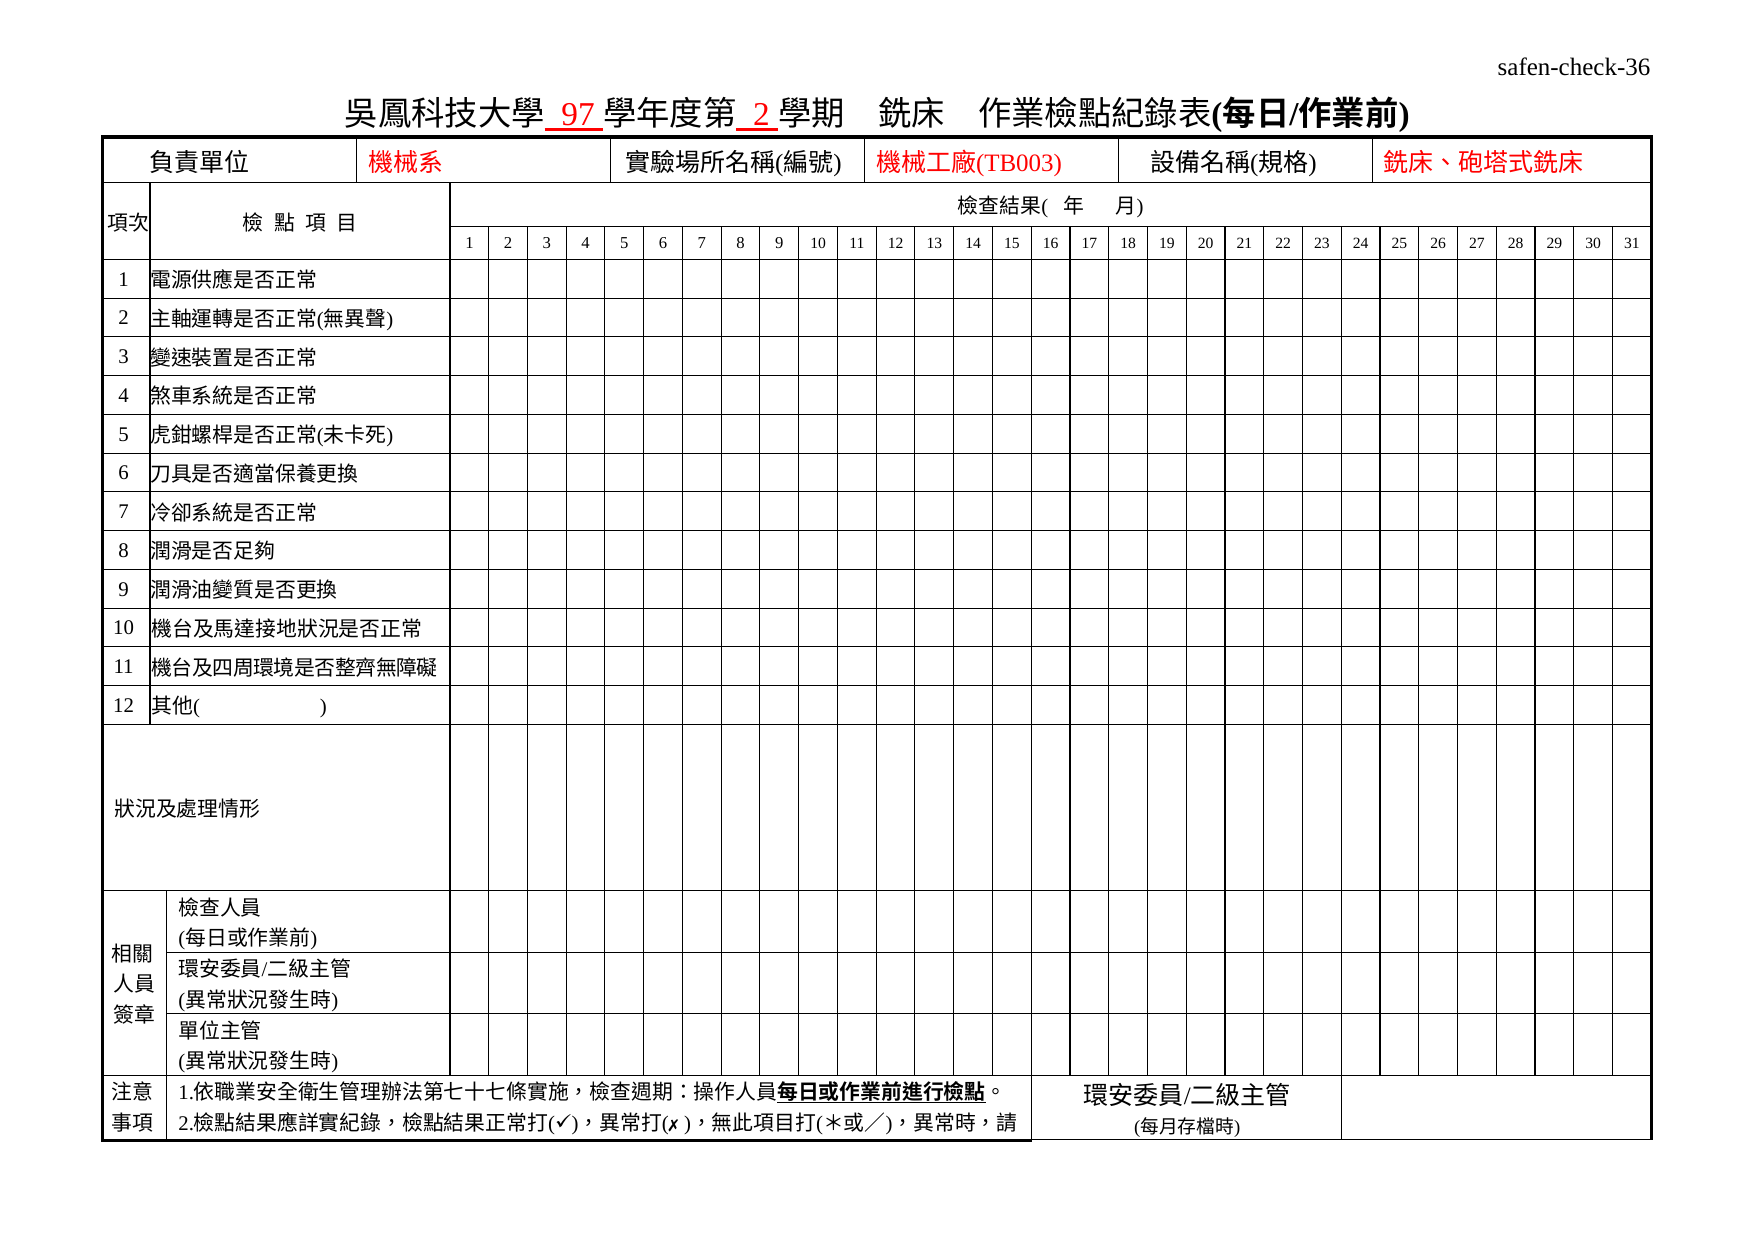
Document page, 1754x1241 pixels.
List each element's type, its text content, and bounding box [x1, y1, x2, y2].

table_cell [605, 725, 643, 890]
table_cell [605, 953, 643, 1013]
table_cell [1187, 1014, 1224, 1074]
table_cell [1342, 725, 1379, 890]
table_cell [1264, 647, 1302, 685]
table_cell [1148, 337, 1186, 375]
table_cell 10 [104, 609, 149, 646]
table_cell 2 [489, 227, 527, 259]
table_cell [1381, 376, 1418, 414]
table_cell [722, 454, 759, 491]
table_cell [1264, 492, 1302, 530]
table_cell [1303, 609, 1341, 646]
table_cell [567, 891, 604, 952]
table_cell [644, 1014, 682, 1074]
table_cell [722, 260, 759, 297]
table_cell [1303, 725, 1341, 890]
table_cell [644, 953, 682, 1013]
table_cell [489, 415, 527, 452]
table_cell [1497, 299, 1534, 336]
table_cell [528, 1014, 566, 1074]
table_cell [1187, 725, 1224, 890]
table_cell 4 [567, 227, 604, 259]
table_cell [1342, 686, 1379, 724]
table_cell [838, 299, 876, 336]
table_cell [760, 609, 798, 646]
table_cell [1574, 260, 1612, 297]
table_cell 檢 點 項 目 [151, 183, 449, 259]
table_cell [1187, 454, 1224, 491]
table_cell 1.依職業安全衛生管理辦法第七十七條實施，檢查週期：操作人員每日或作業前進行檢點。 2.檢點結果應詳實紀錄，檢點結果正常打()，異常打( )，無此項目打(＊或／)，異常時，請 [167, 1076, 1031, 1139]
table_cell [1574, 891, 1612, 952]
table_cell [760, 492, 798, 530]
table_cell [1536, 337, 1573, 375]
table_cell [1226, 454, 1263, 491]
table_cell [1032, 260, 1069, 297]
table_cell [683, 260, 721, 297]
table_cell [838, 454, 876, 491]
table_cell [1574, 570, 1612, 607]
table_cell [489, 686, 527, 724]
table_cell [1381, 647, 1418, 685]
table_cell [877, 686, 914, 724]
table_cell [683, 609, 721, 646]
table_cell 26 [1419, 227, 1457, 259]
table_cell [567, 686, 604, 724]
table_cell [683, 686, 721, 724]
table_cell [1536, 686, 1573, 724]
table_cell [722, 953, 759, 1013]
table_cell [1303, 953, 1341, 1013]
table_cell [915, 570, 953, 607]
table_cell [1264, 454, 1302, 491]
table_cell [1419, 609, 1457, 646]
table_cell [1303, 299, 1341, 336]
table_cell [993, 1014, 1031, 1074]
table_cell [1071, 953, 1108, 1013]
table_cell [1303, 570, 1341, 607]
table_cell [1381, 953, 1418, 1013]
table_cell [1536, 570, 1573, 607]
table_cell [1536, 647, 1573, 685]
table_cell [722, 725, 759, 890]
table_cell [838, 531, 876, 569]
table_cell [451, 376, 488, 414]
table_cell 8 [104, 531, 149, 569]
table_cell [1342, 1076, 1650, 1139]
table_cell [1148, 260, 1186, 297]
table_cell [954, 531, 992, 569]
table_cell [489, 376, 527, 414]
table_cell 28 [1497, 227, 1534, 259]
table_cell [993, 647, 1031, 685]
table_cell [644, 260, 682, 297]
table_cell [528, 647, 566, 685]
table_cell [1381, 891, 1418, 952]
table_cell [877, 376, 914, 414]
table_cell [567, 260, 604, 297]
table_cell 13 [915, 227, 953, 259]
table_cell [1032, 415, 1069, 452]
table_cell [1071, 299, 1108, 336]
table_header 機械工廠(TB003) [865, 139, 1118, 182]
table_cell [1109, 415, 1147, 452]
table_cell [1574, 454, 1612, 491]
table_cell [1148, 415, 1186, 452]
table_cell [489, 337, 527, 375]
table_cell 單位主管 (異常狀況發生時) [167, 1014, 449, 1074]
table_cell [1303, 1014, 1341, 1074]
table_cell [1226, 299, 1263, 336]
table_cell [1303, 260, 1341, 297]
table_cell [1419, 260, 1457, 297]
table_cell [722, 647, 759, 685]
table_cell [760, 725, 798, 890]
table_cell 主軸運轉是否正常(無異聲) [151, 299, 449, 336]
table_cell [1148, 686, 1186, 724]
table_cell [1497, 492, 1534, 530]
table_cell [1264, 415, 1302, 452]
table_cell [915, 647, 953, 685]
table_cell [760, 1014, 798, 1074]
table_cell [993, 953, 1031, 1013]
table_cell [1342, 415, 1379, 452]
table_cell [683, 570, 721, 607]
table_cell [915, 299, 953, 336]
table_cell [605, 260, 643, 297]
table_cell [1574, 609, 1612, 646]
table_cell 20 [1187, 227, 1224, 259]
table_cell [954, 299, 992, 336]
table_cell [451, 260, 488, 297]
table_cell [954, 891, 992, 952]
table_cell [1342, 953, 1379, 1013]
table_cell [1342, 454, 1379, 491]
table_cell [1419, 454, 1457, 491]
table_cell [1536, 454, 1573, 491]
table_cell [1264, 376, 1302, 414]
table_cell [1187, 647, 1224, 685]
table_cell [528, 260, 566, 297]
table_cell [1419, 337, 1457, 375]
table_cell [644, 415, 682, 452]
table_cell [1497, 454, 1534, 491]
table_cell [1148, 1014, 1186, 1074]
table_cell [1032, 953, 1069, 1013]
table_cell [1226, 891, 1263, 952]
table_header 銑床、砲塔式銑床 [1373, 139, 1650, 182]
table_cell [1109, 531, 1147, 569]
table_cell [838, 337, 876, 375]
table_cell [877, 570, 914, 607]
table_cell [1226, 609, 1263, 646]
table_cell [799, 647, 837, 685]
table_cell [1458, 376, 1496, 414]
table_cell [1109, 609, 1147, 646]
table_cell [528, 299, 566, 336]
table_cell [1613, 891, 1650, 952]
table_cell [722, 376, 759, 414]
table_cell 7 [683, 227, 721, 259]
table_cell [1381, 299, 1418, 336]
table_cell [605, 299, 643, 336]
table_cell [1148, 376, 1186, 414]
table_cell [1226, 531, 1263, 569]
table_cell 25 [1381, 227, 1418, 259]
table_cell [915, 337, 953, 375]
table_cell [799, 609, 837, 646]
table_cell [760, 647, 798, 685]
table_cell [877, 299, 914, 336]
table_cell 15 [993, 227, 1031, 259]
table_cell [1613, 376, 1650, 414]
table_cell [1109, 725, 1147, 890]
table_cell [528, 492, 566, 530]
table_cell [993, 337, 1031, 375]
table_cell 相關人員簽章 [104, 891, 166, 1074]
table_cell [838, 260, 876, 297]
table_cell [954, 609, 992, 646]
table_cell [1497, 415, 1534, 452]
table_cell [760, 686, 798, 724]
table_cell [799, 531, 837, 569]
table_cell [1226, 725, 1263, 890]
table_cell [605, 454, 643, 491]
table_cell [877, 1014, 914, 1074]
table_cell [1032, 725, 1069, 890]
table_cell [567, 299, 604, 336]
table_cell 6 [644, 227, 682, 259]
table_cell [1458, 725, 1496, 890]
table_cell [1071, 686, 1108, 724]
table_cell [1574, 953, 1612, 1013]
table_cell [760, 454, 798, 491]
table_cell [993, 686, 1031, 724]
table_cell [1032, 299, 1069, 336]
table_cell [489, 531, 527, 569]
table_cell [915, 953, 953, 1013]
table_cell [954, 953, 992, 1013]
table_cell 5 [605, 227, 643, 259]
table_cell [1497, 1014, 1534, 1074]
table_cell [1419, 953, 1457, 1013]
table_cell [605, 891, 643, 952]
table_cell [1574, 299, 1612, 336]
table_cell 21 [1226, 227, 1263, 259]
table_cell [1109, 647, 1147, 685]
table_cell [1381, 492, 1418, 530]
table_cell [644, 299, 682, 336]
table_cell [1342, 647, 1379, 685]
table_cell [954, 454, 992, 491]
table_cell [760, 891, 798, 952]
table_cell [1419, 686, 1457, 724]
table_cell [1303, 337, 1341, 375]
table_cell [1032, 686, 1069, 724]
table_cell [799, 725, 837, 890]
table_cell [528, 609, 566, 646]
table_cell [683, 647, 721, 685]
table_cell [644, 454, 682, 491]
table_cell 5 [104, 415, 149, 452]
table_cell [1264, 609, 1302, 646]
table_cell [760, 570, 798, 607]
table_cell [1497, 531, 1534, 569]
table_cell [1148, 454, 1186, 491]
table_cell [1419, 492, 1457, 530]
table_cell [489, 1014, 527, 1074]
table_cell [1109, 570, 1147, 607]
table_cell [1458, 492, 1496, 530]
table_cell 29 [1536, 227, 1573, 259]
table_cell 23 [1303, 227, 1341, 259]
table_cell [567, 647, 604, 685]
table_cell [1497, 337, 1534, 375]
table_cell [644, 609, 682, 646]
table_cell [1536, 725, 1573, 890]
table_cell [644, 647, 682, 685]
table_cell [799, 686, 837, 724]
table_cell [644, 337, 682, 375]
table_cell [1226, 570, 1263, 607]
table_cell [1381, 609, 1418, 646]
table_cell [993, 376, 1031, 414]
table_cell [722, 531, 759, 569]
table_cell [451, 609, 488, 646]
table_cell [838, 891, 876, 952]
table_cell [1381, 454, 1418, 491]
table_cell [722, 1014, 759, 1074]
table_cell [683, 531, 721, 569]
table_cell [915, 891, 953, 952]
table_cell [993, 415, 1031, 452]
table_cell [954, 337, 992, 375]
table_cell 17 [1071, 227, 1108, 259]
table_cell [1071, 415, 1108, 452]
table_cell [605, 570, 643, 607]
table_cell 8 [722, 227, 759, 259]
table_cell [993, 609, 1031, 646]
table_cell [799, 299, 837, 336]
table_cell [1574, 337, 1612, 375]
table_cell [528, 686, 566, 724]
table_cell [1303, 454, 1341, 491]
table_cell [1536, 953, 1573, 1013]
table_cell [1071, 647, 1108, 685]
table_cell [838, 647, 876, 685]
table_cell [605, 686, 643, 724]
table_cell [1536, 891, 1573, 952]
table_cell [1264, 953, 1302, 1013]
table_cell [683, 725, 721, 890]
table_cell [528, 891, 566, 952]
table_cell [567, 492, 604, 530]
table_cell [1071, 337, 1108, 375]
table_cell [1536, 609, 1573, 646]
table_cell [954, 686, 992, 724]
table_cell [528, 337, 566, 375]
table_cell [1574, 415, 1612, 452]
table_cell [1419, 531, 1457, 569]
table_cell [528, 376, 566, 414]
table_cell [1303, 891, 1341, 952]
table_cell [605, 492, 643, 530]
table_cell [1458, 609, 1496, 646]
table_cell [1458, 953, 1496, 1013]
table_cell [683, 415, 721, 452]
table_cell [1303, 531, 1341, 569]
table_cell [760, 299, 798, 336]
table_cell [1187, 953, 1224, 1013]
table_cell [683, 492, 721, 530]
table_cell [1187, 337, 1224, 375]
table_cell [1497, 376, 1534, 414]
table_cell [1458, 454, 1496, 491]
table_cell [1497, 647, 1534, 685]
table_cell [1032, 337, 1069, 375]
table_cell [1497, 570, 1534, 607]
table_cell 機台及四周環境是否整齊無障礙 [151, 647, 449, 685]
table_cell [1187, 891, 1224, 952]
table_cell 30 [1574, 227, 1612, 259]
table_cell 4 [104, 376, 149, 414]
table_cell [1187, 376, 1224, 414]
table_cell [644, 492, 682, 530]
table_cell [528, 415, 566, 452]
table_cell [915, 454, 953, 491]
table_header 設備名稱(規格) [1119, 139, 1372, 182]
table_cell [915, 609, 953, 646]
table_cell [954, 415, 992, 452]
table_cell [567, 454, 604, 491]
table_cell [1342, 299, 1379, 336]
table_cell [1613, 337, 1650, 375]
table_cell 9 [760, 227, 798, 259]
table_cell [877, 337, 914, 375]
table_cell [760, 260, 798, 297]
table_cell [838, 492, 876, 530]
table_cell 7 [104, 492, 149, 530]
table_cell [489, 492, 527, 530]
table_cell [605, 1014, 643, 1074]
table_cell [915, 725, 953, 890]
table_cell 刀具是否適當保養更換 [151, 454, 449, 491]
table_cell [954, 725, 992, 890]
table_cell [1342, 570, 1379, 607]
table_cell [1574, 531, 1612, 569]
table_cell [1109, 891, 1147, 952]
table_cell 潤滑油變質是否更換 [151, 570, 449, 607]
table_cell [722, 891, 759, 952]
table_cell [1226, 647, 1263, 685]
table_cell [1264, 1014, 1302, 1074]
table_cell [1342, 492, 1379, 530]
table_cell [1342, 376, 1379, 414]
table_cell [799, 376, 837, 414]
table_cell [1109, 686, 1147, 724]
table_cell [799, 415, 837, 452]
table_cell [760, 415, 798, 452]
table_cell [451, 647, 488, 685]
table_cell [722, 337, 759, 375]
table_cell 其他( ) [151, 686, 449, 724]
table_cell [1536, 376, 1573, 414]
table_cell [838, 376, 876, 414]
table_cell 6 [104, 454, 149, 491]
table_cell [1381, 725, 1418, 890]
table_cell [644, 570, 682, 607]
table_cell [605, 376, 643, 414]
table_cell [993, 492, 1031, 530]
table_cell [567, 376, 604, 414]
table_cell [1148, 299, 1186, 336]
table_cell [1032, 492, 1069, 530]
table_cell [1148, 531, 1186, 569]
table_cell [1536, 531, 1573, 569]
table_cell [605, 337, 643, 375]
table_cell 14 [954, 227, 992, 259]
table_cell [1226, 953, 1263, 1013]
table_cell [1109, 299, 1147, 336]
table_cell [954, 570, 992, 607]
table_cell 虎鉗螺桿是否正常(未卡死) [151, 415, 449, 452]
table_cell [1264, 570, 1302, 607]
table_cell [683, 1014, 721, 1074]
table_cell [1497, 953, 1534, 1013]
table_cell [1187, 609, 1224, 646]
table_cell [915, 492, 953, 530]
table_cell [528, 454, 566, 491]
table_cell [1342, 1014, 1379, 1074]
table_cell [528, 570, 566, 607]
table_cell [451, 953, 488, 1013]
table_cell 注意 事項 [104, 1076, 166, 1139]
table_cell [1381, 1014, 1418, 1074]
table_cell [605, 531, 643, 569]
table_cell [683, 376, 721, 414]
table_cell [605, 647, 643, 685]
table_cell [993, 891, 1031, 952]
table_cell [1071, 260, 1108, 297]
table_cell 環安委員/二級主管 (每月存檔時) [1032, 1076, 1341, 1139]
table_cell [1536, 260, 1573, 297]
table_cell [1497, 609, 1534, 646]
table_cell [838, 686, 876, 724]
table_cell [954, 1014, 992, 1074]
table_cell [1303, 647, 1341, 685]
table_cell [838, 415, 876, 452]
table_cell 變速裝置是否正常 [151, 337, 449, 375]
table_cell 項次 [104, 183, 149, 259]
table_cell [1613, 725, 1650, 890]
table_cell [1148, 492, 1186, 530]
table_cell 狀況及處理情形 [104, 725, 449, 890]
table_cell [1187, 299, 1224, 336]
table_cell 電源供應是否正常 [151, 260, 449, 297]
table_cell [1032, 531, 1069, 569]
table_cell [567, 953, 604, 1013]
table_cell [1381, 415, 1418, 452]
table_cell [1381, 337, 1418, 375]
table_cell 24 [1342, 227, 1379, 259]
table_cell [838, 570, 876, 607]
table_cell [722, 415, 759, 452]
table_cell [722, 686, 759, 724]
table_cell [1226, 415, 1263, 452]
table_cell [1613, 299, 1650, 336]
table_cell [489, 953, 527, 1013]
table_cell [1148, 570, 1186, 607]
table_cell [1148, 609, 1186, 646]
table_cell [683, 299, 721, 336]
table_cell [451, 1014, 488, 1074]
table_cell [1613, 260, 1650, 297]
table_cell [954, 492, 992, 530]
table_cell [451, 337, 488, 375]
table_cell [1226, 376, 1263, 414]
table_cell [799, 891, 837, 952]
table_cell 9 [104, 570, 149, 607]
table_cell [1071, 570, 1108, 607]
table_cell [1574, 647, 1612, 685]
table_cell 3 [104, 337, 149, 375]
table_cell 冷卻系統是否正常 [151, 492, 449, 530]
table_cell [1226, 260, 1263, 297]
table_cell [1381, 531, 1418, 569]
table_cell [489, 647, 527, 685]
table_cell [1071, 454, 1108, 491]
table_cell [1109, 260, 1147, 297]
table_cell 16 [1032, 227, 1069, 259]
table_cell [1264, 299, 1302, 336]
table_cell 22 [1264, 227, 1302, 259]
table_cell [954, 647, 992, 685]
table_cell [1071, 1014, 1108, 1074]
table_cell [1071, 492, 1108, 530]
table_cell [760, 531, 798, 569]
table_cell [1381, 686, 1418, 724]
table_cell [1187, 570, 1224, 607]
table_cell [1264, 686, 1302, 724]
table_header 負責單位 [104, 139, 356, 182]
table_cell [1574, 725, 1612, 890]
table_cell [954, 376, 992, 414]
table_cell [567, 1014, 604, 1074]
table_cell [1226, 1014, 1263, 1074]
table_cell [799, 1014, 837, 1074]
table_cell [1264, 260, 1302, 297]
table_cell [644, 891, 682, 952]
table_cell [877, 953, 914, 1013]
table_cell [1342, 531, 1379, 569]
table_cell [1574, 1014, 1612, 1074]
table_cell [567, 609, 604, 646]
table_cell [1071, 376, 1108, 414]
table_cell [1419, 891, 1457, 952]
table_cell [1419, 570, 1457, 607]
table_cell [1226, 337, 1263, 375]
table_cell [489, 725, 527, 890]
table_cell [567, 415, 604, 452]
table_cell [1109, 376, 1147, 414]
table_cell [1574, 686, 1612, 724]
table_cell [877, 725, 914, 890]
table_cell [915, 686, 953, 724]
table_cell [528, 531, 566, 569]
table_cell [1264, 891, 1302, 952]
table_cell [877, 492, 914, 530]
table_cell 27 [1458, 227, 1496, 259]
table_cell [1226, 492, 1263, 530]
table_cell [760, 337, 798, 375]
table_cell [1419, 299, 1457, 336]
table_cell 10 [799, 227, 837, 259]
table_header 實驗場所名稱(編號) [611, 139, 864, 182]
table_cell [1536, 1014, 1573, 1074]
table_cell [644, 531, 682, 569]
table_cell [1109, 953, 1147, 1013]
table_cell 11 [838, 227, 876, 259]
table_cell [838, 1014, 876, 1074]
table_header 機械系 [357, 139, 610, 182]
table_cell [1458, 570, 1496, 607]
table_cell 環安委員/二級主管 (異常狀況發生時) [167, 953, 449, 1013]
table_cell [722, 609, 759, 646]
table_cell [877, 891, 914, 952]
table_cell 18 [1109, 227, 1147, 259]
table_cell [1109, 492, 1147, 530]
table_cell [1458, 260, 1496, 297]
table_cell [489, 454, 527, 491]
table_cell [1497, 725, 1534, 890]
table_cell 檢查人員 (每日或作業前) [167, 891, 449, 952]
table_cell [451, 725, 488, 890]
table_cell [1613, 415, 1650, 452]
table_cell [722, 570, 759, 607]
table_cell [489, 891, 527, 952]
table_cell [877, 260, 914, 297]
table_cell [1303, 376, 1341, 414]
table_cell [567, 725, 604, 890]
table_cell [1109, 454, 1147, 491]
table_cell [1381, 570, 1418, 607]
table_cell 11 [104, 647, 149, 685]
table_cell [1419, 647, 1457, 685]
table_cell 機台及馬達接地狀況是否正常 [151, 609, 449, 646]
table_cell [1536, 299, 1573, 336]
table_cell [489, 609, 527, 646]
table_cell [683, 953, 721, 1013]
table_cell [644, 376, 682, 414]
table_cell [1187, 415, 1224, 452]
table_cell [1071, 725, 1108, 890]
table_cell [1032, 454, 1069, 491]
table_cell [1071, 891, 1108, 952]
table_cell [451, 891, 488, 952]
table_cell [993, 260, 1031, 297]
table_cell [1458, 1014, 1496, 1074]
table_cell 潤滑是否足夠 [151, 531, 449, 569]
table_cell [915, 260, 953, 297]
table_cell [1613, 647, 1650, 685]
table_cell [915, 376, 953, 414]
table_cell [1032, 1014, 1069, 1074]
table_cell [1264, 531, 1302, 569]
table_cell [605, 609, 643, 646]
table_cell [993, 299, 1031, 336]
table_cell [1458, 686, 1496, 724]
table_cell 19 [1148, 227, 1186, 259]
table_cell [993, 531, 1031, 569]
table_cell [1458, 415, 1496, 452]
table_cell [644, 686, 682, 724]
text 吳鳳科技大學 97 學年度第 2 學期 銑床 作業檢點紀錄表(每日/作業前) [150, 87, 1604, 135]
table_cell 檢查結果( 年 月) [451, 183, 1650, 226]
table_cell [1497, 686, 1534, 724]
table_cell [799, 454, 837, 491]
table_cell 3 [528, 227, 566, 259]
table_cell [1613, 609, 1650, 646]
table_cell [760, 376, 798, 414]
table_cell [1574, 492, 1612, 530]
table_cell [1613, 953, 1650, 1013]
table_cell [528, 725, 566, 890]
table_cell [1458, 531, 1496, 569]
table_cell [838, 953, 876, 1013]
table_cell [489, 299, 527, 336]
table_cell [799, 570, 837, 607]
table_cell [1419, 415, 1457, 452]
table_cell 31 [1613, 227, 1650, 259]
table_cell [528, 953, 566, 1013]
table_cell [605, 415, 643, 452]
table_cell [1187, 492, 1224, 530]
table_cell [1264, 337, 1302, 375]
table_cell [1264, 725, 1302, 890]
table_cell [722, 299, 759, 336]
table_cell [683, 891, 721, 952]
table_cell [1613, 492, 1650, 530]
table_cell [1303, 415, 1341, 452]
table_cell [1187, 260, 1224, 297]
table_cell 12 [104, 686, 149, 724]
table_cell [1032, 376, 1069, 414]
table_cell [451, 531, 488, 569]
table_cell [1342, 260, 1379, 297]
table_cell 1 [451, 227, 488, 259]
table_cell [451, 454, 488, 491]
table_cell [722, 492, 759, 530]
table_cell [1419, 725, 1457, 890]
table_cell [451, 415, 488, 452]
table_cell [1303, 492, 1341, 530]
table_cell [877, 415, 914, 452]
table_cell [1536, 415, 1573, 452]
table_cell [1342, 609, 1379, 646]
table_cell [1613, 686, 1650, 724]
table_cell [1419, 1014, 1457, 1074]
table_cell [1109, 1014, 1147, 1074]
table_cell [451, 686, 488, 724]
table_cell 煞車系統是否正常 [151, 376, 449, 414]
table_cell [877, 609, 914, 646]
table_cell [1187, 686, 1224, 724]
table_cell [1458, 891, 1496, 952]
table_cell [1574, 376, 1612, 414]
table_cell [993, 570, 1031, 607]
table_cell [760, 953, 798, 1013]
table_cell [1032, 609, 1069, 646]
table_cell [1613, 1014, 1650, 1074]
table_cell [799, 492, 837, 530]
table_cell [877, 454, 914, 491]
table_cell [1148, 953, 1186, 1013]
table_cell [567, 570, 604, 607]
table_cell [1032, 647, 1069, 685]
table_cell [1458, 647, 1496, 685]
table_cell [1303, 686, 1341, 724]
table_cell [567, 337, 604, 375]
table_cell [1226, 686, 1263, 724]
table_cell [1148, 891, 1186, 952]
table_cell [1536, 492, 1573, 530]
table_cell [451, 570, 488, 607]
table_cell [1497, 891, 1534, 952]
table_cell [1419, 376, 1457, 414]
table_cell [993, 725, 1031, 890]
table_cell [1613, 454, 1650, 491]
table_cell [1458, 337, 1496, 375]
table_cell [451, 492, 488, 530]
table_cell [1613, 531, 1650, 569]
table_cell [799, 953, 837, 1013]
table_cell [993, 454, 1031, 491]
table_cell [1148, 647, 1186, 685]
table_cell [489, 570, 527, 607]
table_cell [1342, 337, 1379, 375]
table_cell [915, 415, 953, 452]
table_cell [644, 725, 682, 890]
table_cell [1071, 609, 1108, 646]
table_cell [1342, 891, 1379, 952]
table_cell [1497, 260, 1534, 297]
table_cell [1148, 725, 1186, 890]
table_cell [1458, 299, 1496, 336]
table_cell [915, 531, 953, 569]
table_cell [799, 260, 837, 297]
table_cell [567, 531, 604, 569]
table_cell [799, 337, 837, 375]
table_cell 12 [877, 227, 914, 259]
table_cell [451, 299, 488, 336]
table_cell [1187, 531, 1224, 569]
table_cell [915, 1014, 953, 1074]
table_cell [954, 260, 992, 297]
table_cell [838, 725, 876, 890]
table_cell [683, 337, 721, 375]
table_cell [1109, 337, 1147, 375]
table_cell [1032, 891, 1069, 952]
table_cell [1071, 531, 1108, 569]
table_cell [1613, 570, 1650, 607]
table_cell [683, 454, 721, 491]
table_cell 2 [104, 299, 149, 336]
table_cell [877, 647, 914, 685]
table_cell [877, 531, 914, 569]
table_cell [489, 260, 527, 297]
table_cell 1 [104, 260, 149, 297]
table_cell [1381, 260, 1418, 297]
table_cell [838, 609, 876, 646]
table_cell [1032, 570, 1069, 607]
